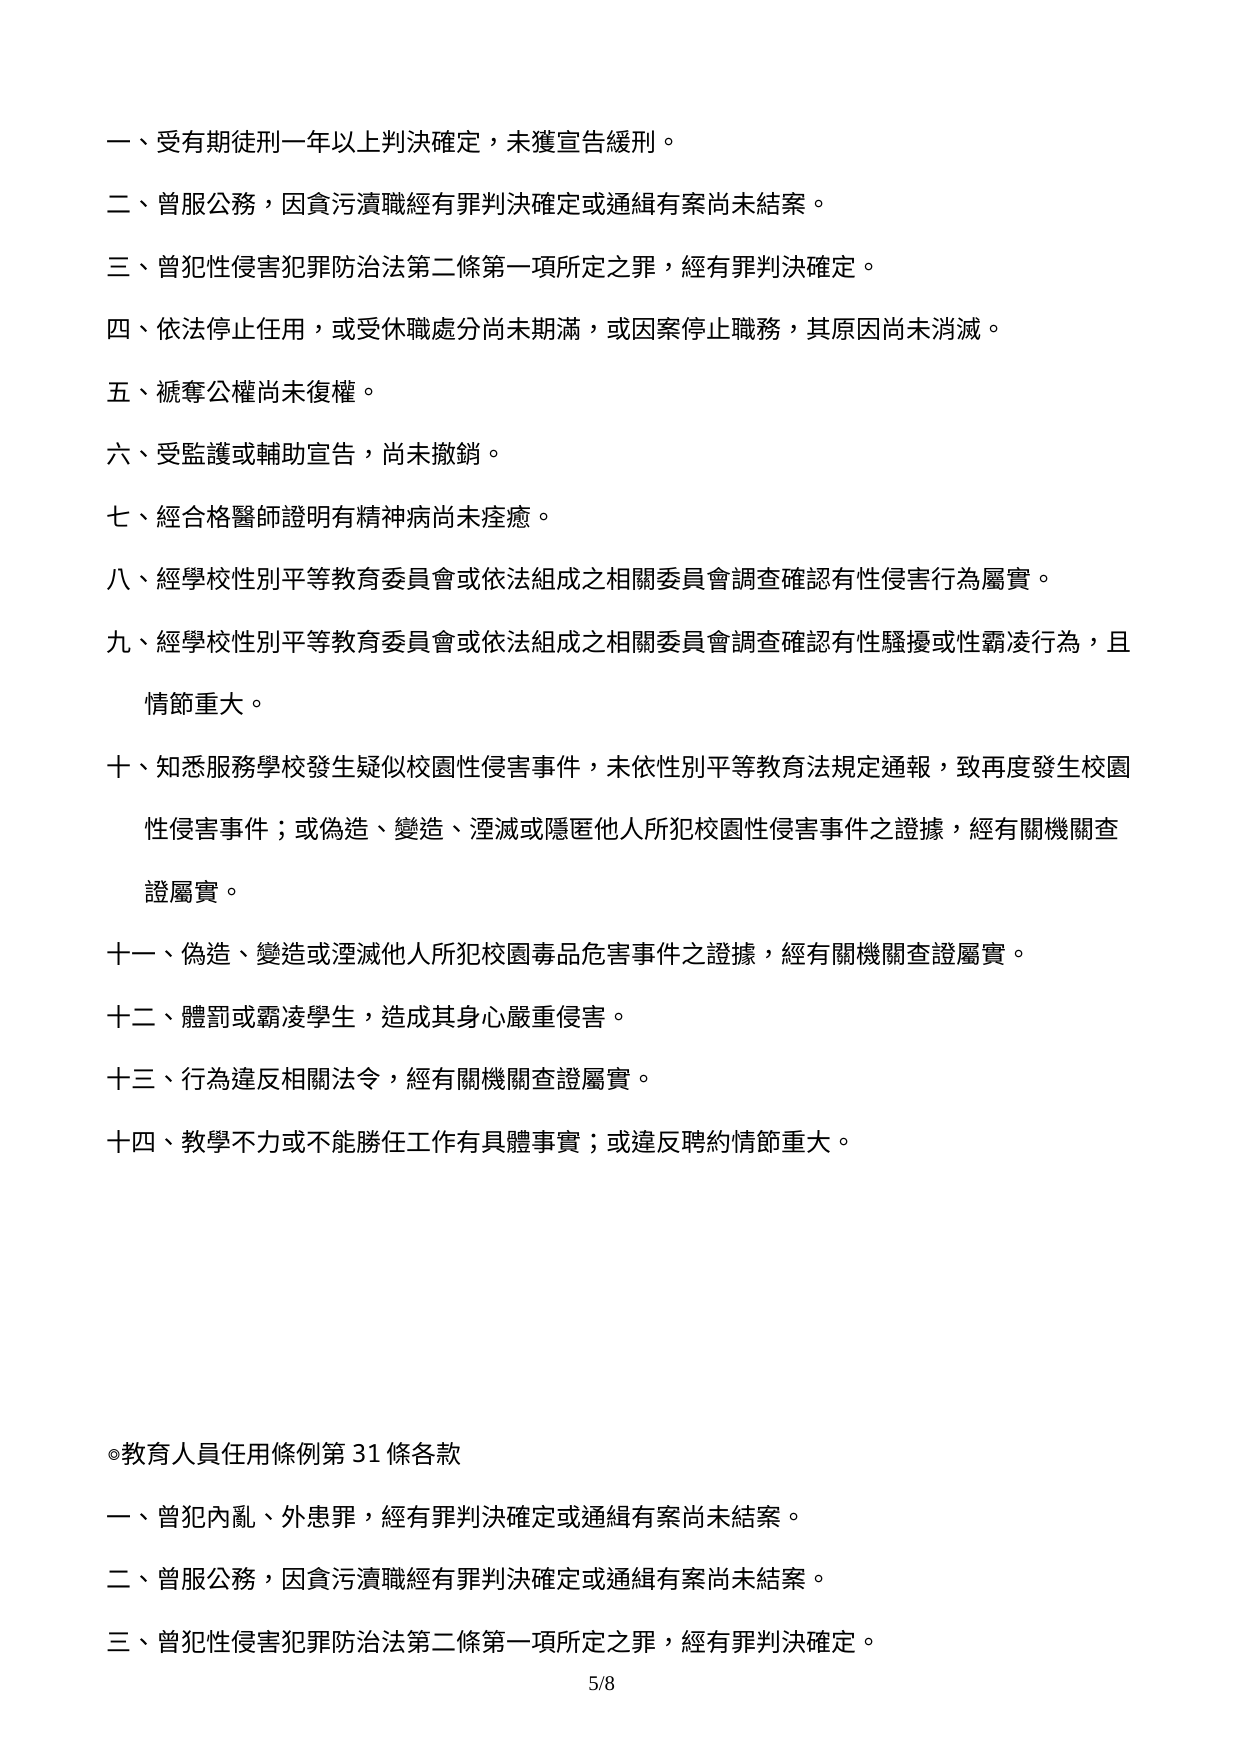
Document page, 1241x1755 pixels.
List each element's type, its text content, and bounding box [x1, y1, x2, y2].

text 八、經學校性別平等教育委員會或依法組成之相關委員會調查確認有性侵害行為屬實。 [106, 536, 1134, 598]
text 十一、偽造、變造或湮滅他人所犯校園毒品危害事件之證據，經有關機關查證屬實。 [106, 911, 1134, 973]
text 十三、行為違反相關法令，經有關機關查證屬實。 [106, 1036, 1134, 1098]
text 九、經學校性別平等教育委員會或依法組成之相關委員會調查確認有性騷擾或性霸凌行為，且情節重大。 [106, 598, 1134, 723]
text 三、曾犯性侵害犯罪防治法第二條第一項所定之罪，經有罪判決確定。 [106, 1598, 1134, 1661]
text ◎教育人員任用條例第31條各款 [106, 1411, 1134, 1473]
text 一、受有期徒刑一年以上判決確定，未獲宣告緩刑。 [106, 98, 1134, 161]
text 四、依法停止任用，或受休職處分尚未期滿，或因案停止職務，其原因尚未消滅。 [106, 286, 1134, 348]
text 十、知悉服務學校發生疑似校園性侵害事件，未依性別平等教育法規定通報，致再度發生校園性侵害事件；或偽造、變造、湮滅或隱匿他人所犯校園性侵害事件之證據，經有關機關查證屬實。 [106, 723, 1134, 911]
text 十四、教學不力或不能勝任工作有具體事實；或違反聘約情節重大。 [106, 1098, 1134, 1161]
text 一、曾犯內亂、外患罪，經有罪判決確定或通緝有案尚未結案。 [106, 1473, 1134, 1536]
text 六、受監護或輔助宣告，尚未撤銷。 [106, 411, 1134, 473]
text 七、經合格醫師證明有精神病尚未痊癒。 [106, 473, 1134, 536]
text 十二、體罰或霸凌學生，造成其身心嚴重侵害。 [106, 973, 1134, 1036]
text 五、褫奪公權尚未復權。 [106, 348, 1134, 411]
text 三、曾犯性侵害犯罪防治法第二條第一項所定之罪，經有罪判決確定。 [106, 223, 1134, 286]
text 二、曾服公務，因貪污瀆職經有罪判決確定或通緝有案尚未結案。 [106, 161, 1134, 223]
text 二、曾服公務，因貪污瀆職經有罪判決確定或通緝有案尚未結案。 [106, 1536, 1134, 1598]
